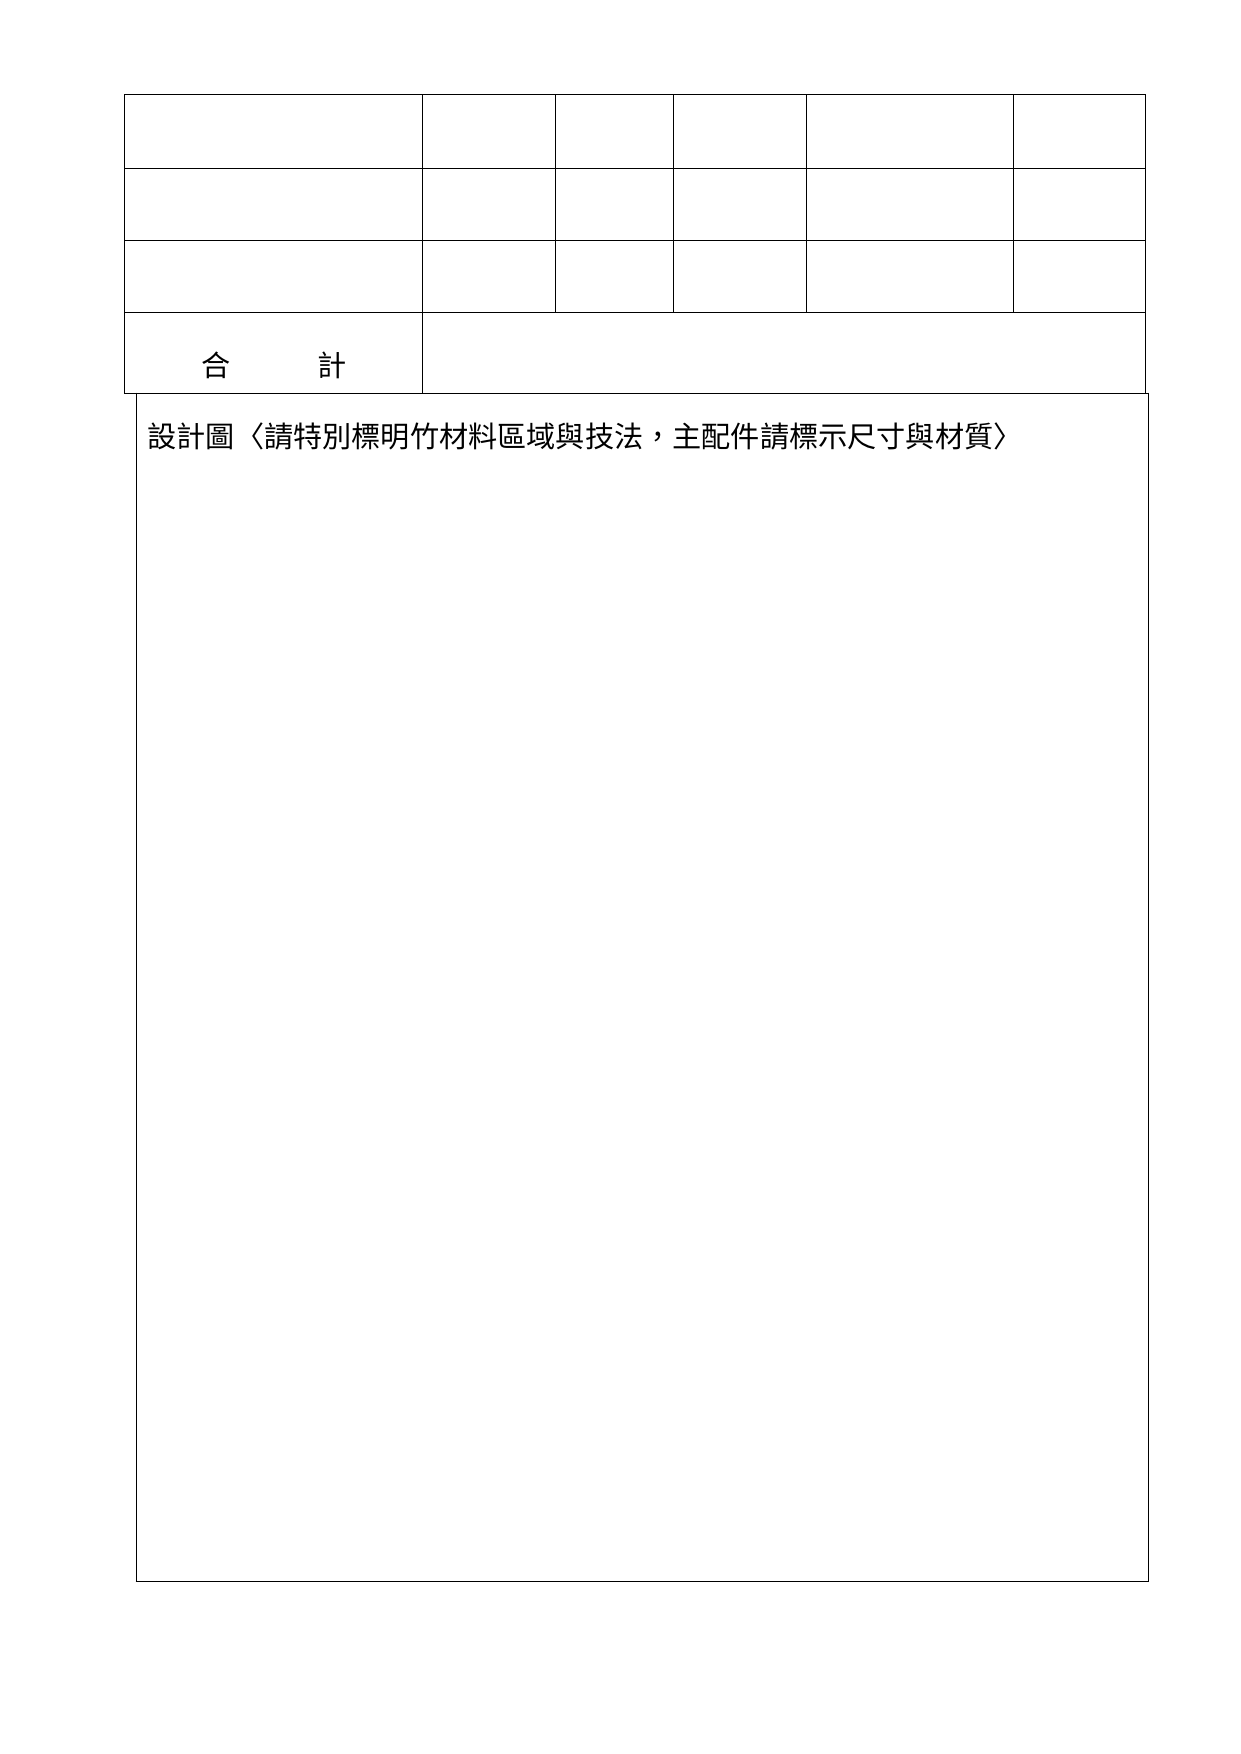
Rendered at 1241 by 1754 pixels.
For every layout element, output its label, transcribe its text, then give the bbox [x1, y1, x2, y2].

table_cell [423, 169, 555, 240]
table_cell [674, 169, 806, 240]
table_cell [1014, 95, 1145, 168]
table_cell 合 計 [125, 313, 422, 392]
table_cell [125, 241, 422, 312]
table_cell [423, 241, 555, 312]
table_cell [556, 95, 673, 168]
table_cell [1014, 241, 1145, 312]
table_cell [125, 95, 422, 168]
table_cell [1014, 169, 1145, 240]
table_cell [125, 169, 422, 240]
table_cell [674, 241, 806, 312]
table_cell [556, 169, 673, 240]
table_cell [807, 241, 1013, 312]
table_cell [423, 313, 1145, 392]
table_cell [423, 95, 555, 168]
table_cell [556, 241, 673, 312]
table_cell [807, 169, 1013, 240]
table_cell [807, 95, 1013, 168]
table_cell 設計圖〈請特別標明竹材料區域與技法，主配件請標示尺寸與材質〉 [137, 394, 1148, 1581]
table_cell [674, 95, 806, 168]
table_cell [125, 394, 136, 1581]
